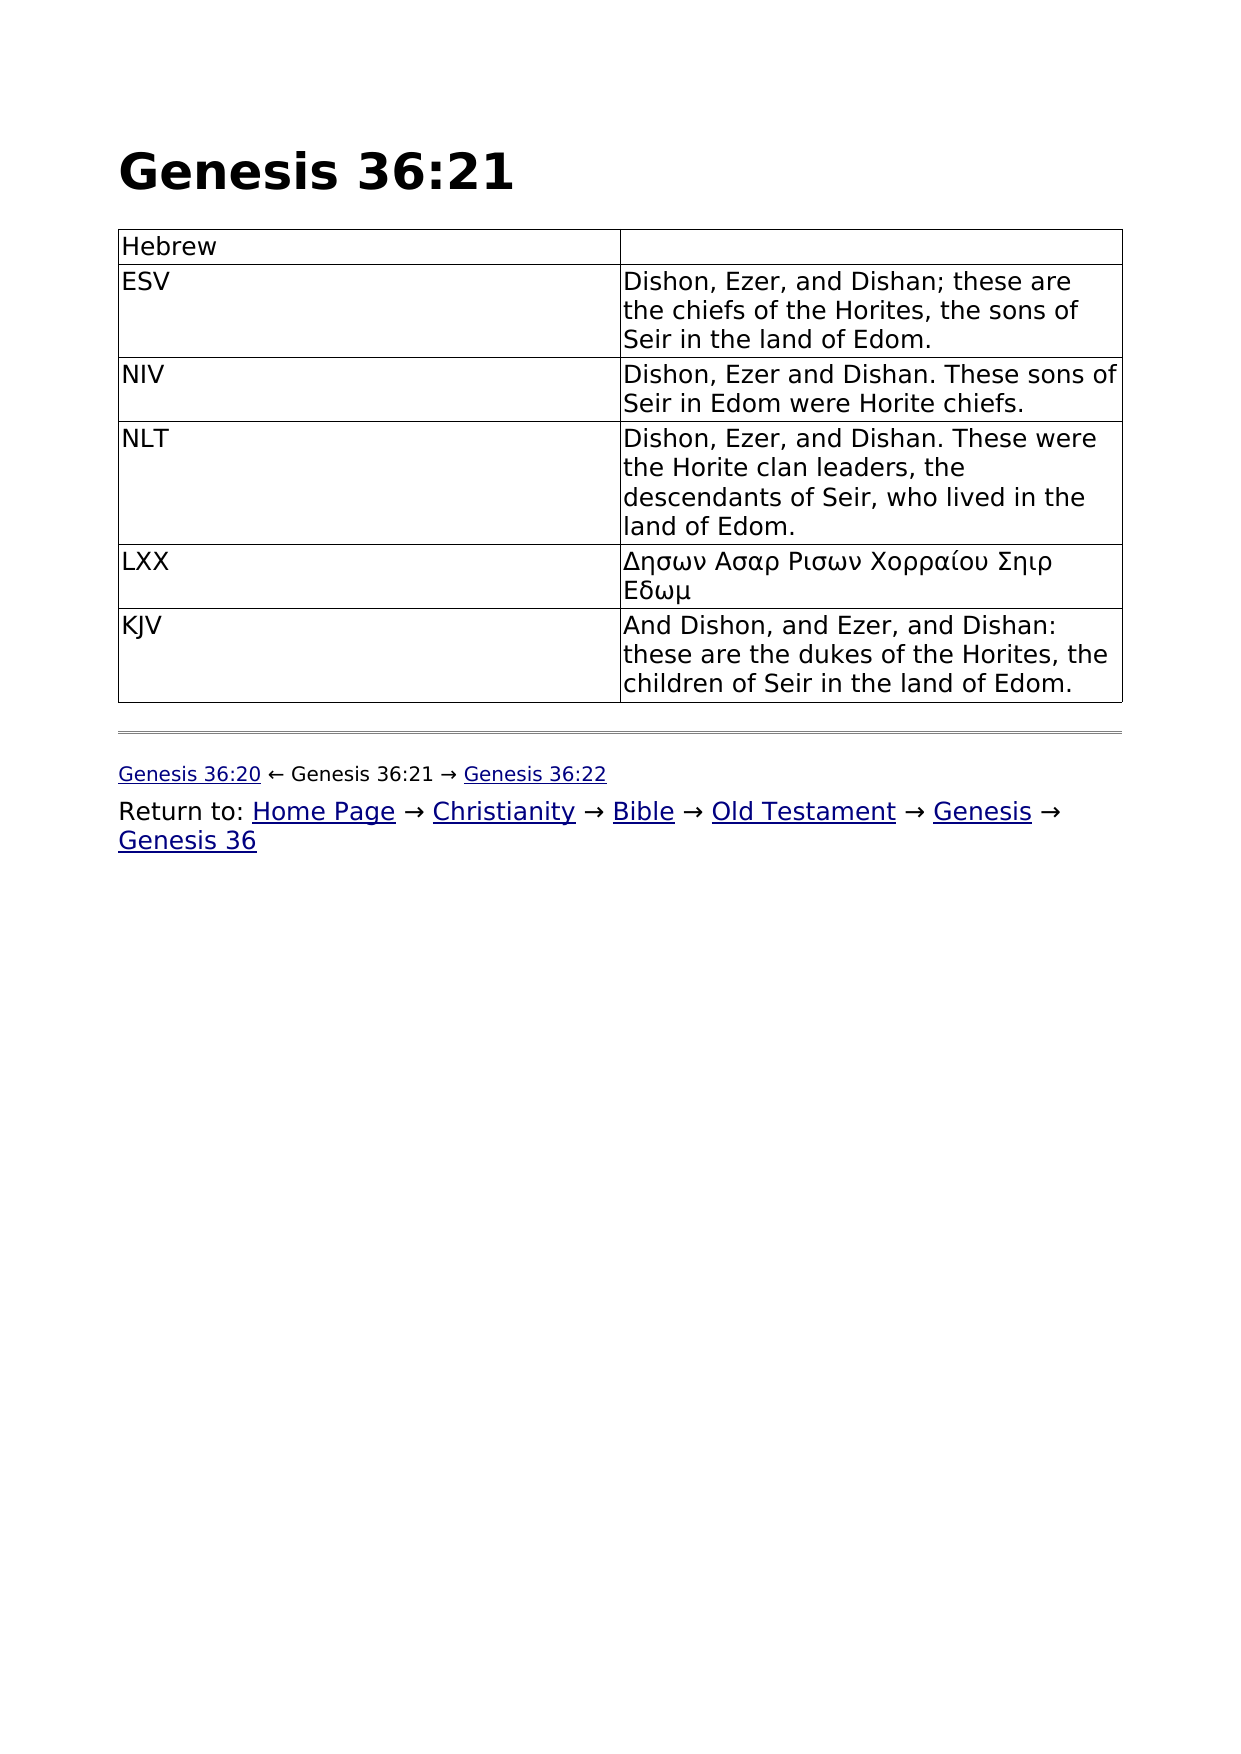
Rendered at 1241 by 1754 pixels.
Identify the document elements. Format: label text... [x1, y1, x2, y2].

table_cell ESV [119, 265, 620, 357]
table_cell KJV [119, 609, 620, 702]
table_cell NLT [119, 422, 620, 544]
table_header [621, 230, 1122, 264]
text Genesis 36:20 ← Genesis 36:21 → Genesis 36:22 [118, 763, 1122, 797]
table_header Hebrew [119, 230, 620, 264]
table_cell Dishon, Ezer and Dishan. These sons of Seir in Edom were Horite chiefs. [621, 358, 1122, 421]
table_cell NIV [119, 358, 620, 421]
text Return to: Home Page → Christianity → Bible → Old Testament → Genesis → Genesis 36 [118, 797, 1122, 855]
table_cell And Dishon, and Ezer, and Dishan: these are the dukes of the Horites, the children of Seir in the land of Edom. [621, 609, 1122, 702]
subtitle Genesis 36:21 [118, 143, 1122, 201]
table_cell LXX [119, 545, 620, 608]
table_cell Δησων Ασαρ Ρισων Χορραίου Σηιρ Εδωμ [621, 545, 1122, 608]
table_cell Dishon, Ezer, and Dishan; these are the chiefs of the Horites, the sons of Seir in the land of Edom. [621, 265, 1122, 357]
table_cell Dishon, Ezer, and Dishan. These were the Horite clan leaders, the descendants of Seir, who lived in the land of Edom. [621, 422, 1122, 544]
